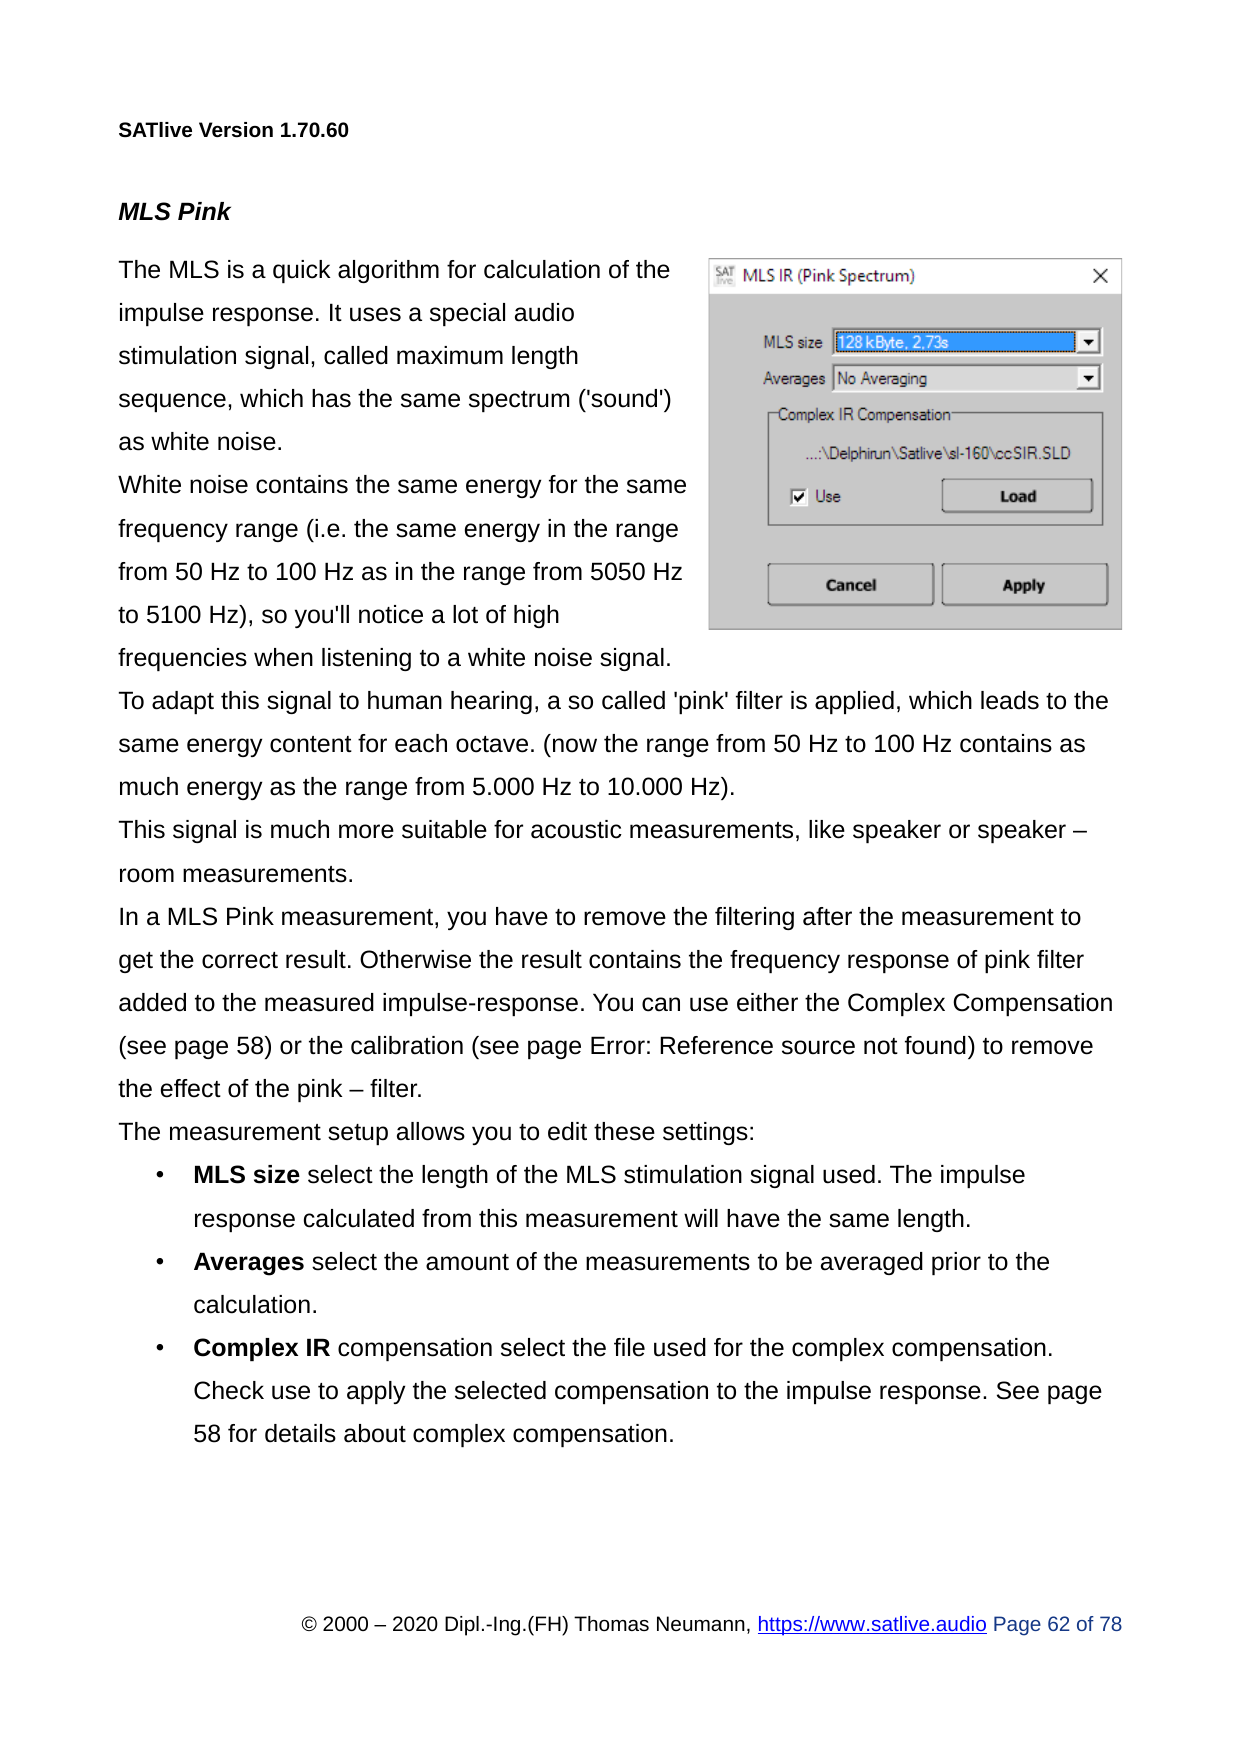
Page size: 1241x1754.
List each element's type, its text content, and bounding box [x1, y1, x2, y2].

list Complex IR compensation select the file used for the complex compensation. Check use to apply the selected compensation to the impulse response. See page 57 for details about complex compensation. [156, 1333, 1122, 1448]
picture [708, 258, 1123, 630]
list MLS size select the length of the MLS stimulation signal used. The impulse response calculated from this measurement will have the same length. [156, 1160, 1122, 1232]
list Averages select the amount of the measurements to be averaged prior to the calculation. [156, 1247, 1122, 1319]
text In a MLS Pink measurement, you have to remove the filtering after the measurement to get the correct result. Otherwise the result contains the frequency response of pink filter added to the measured impulse-response. You can use either the Complex Compensation (see page 57) or the calibration (see page Error: Reference source not found) to remove the effect of the pink – filter. [118, 902, 1122, 1103]
text The measurement setup allows you to edit these settings: [118, 1117, 1122, 1146]
text This signal is much more suitable for acoustic measurements, like speaker or speaker – room measurements. [118, 815, 1122, 887]
subtitle MLS Pink [118, 197, 1122, 225]
text To adapt this signal to human hearing, a so called 'pink' filter is applied, which leads to the same energy content for each octave. (now the range from 50 Hz to 100 Hz contains as much energy as the range from 5.000 Hz to 10.000 Hz). [118, 686, 1122, 801]
text White noise contains the same energy for the same frequency range (i.e. the same energy in the range from 50 Hz to 100 Hz as in the range from 5050 Hz to 5100 Hz), so you'll notice a lot of high frequencies when listening to a white noise signal. [118, 470, 1122, 672]
text The MLS is a quick algorithm for calculation of the impulse response. It uses a special audio stimulation signal, called maximum length sequence, which has the same spectrum ('sound') as white noise. [118, 255, 1122, 456]
